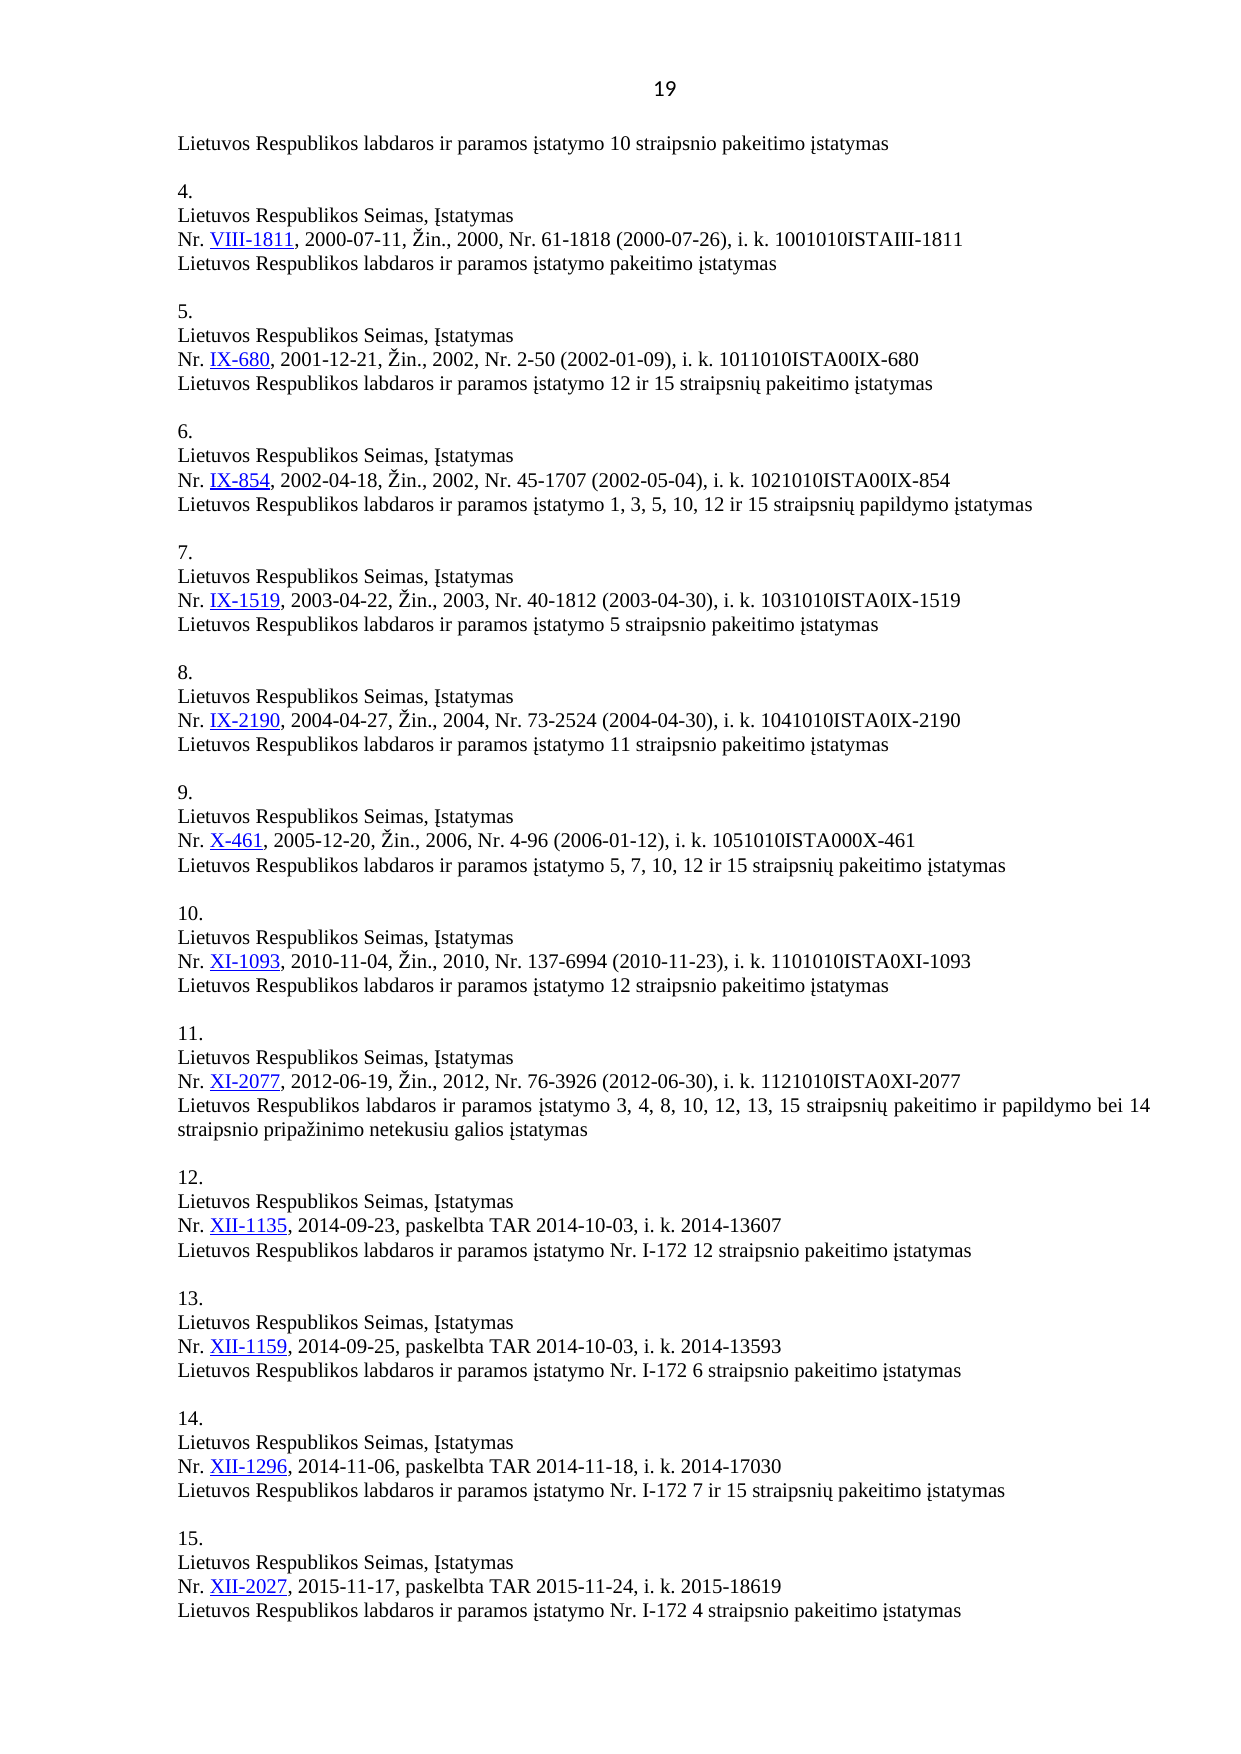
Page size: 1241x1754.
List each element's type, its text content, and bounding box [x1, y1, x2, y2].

text Lietuvos Respublikos Seimas, Įstatymas [177, 1045, 1152, 1069]
text Nr. IX-2190, 2004-04-27, Žin., 2004, Nr. 73-2524 (2004-04-30), i. k. 1041010ISTA0IX-2190 [177, 708, 1152, 732]
text 11. [177, 1021, 1152, 1045]
text Lietuvos Respublikos labdaros ir paramos įstatymo 12 ir 15 straipsnių pakeitimo įstatymas [177, 371, 1152, 395]
text Nr. VIII-1811, 2000-07-11, Žin., 2000, Nr. 61-1818 (2000-07-26), i. k. 1001010ISTAIII-1811 [177, 227, 1152, 251]
text Lietuvos Respublikos labdaros ir paramos įstatymo Nr. I-172 6 straipsnio pakeitimo įstatymas [177, 1358, 1152, 1382]
text Lietuvos Respublikos Seimas, Įstatymas [177, 1310, 1152, 1334]
text 8. [177, 660, 1152, 684]
text 7. [177, 540, 1152, 564]
text Lietuvos Respublikos labdaros ir paramos įstatymo 1, 3, 5, 10, 12 ir 15 straipsnių papildymo įstatymas [177, 492, 1152, 516]
text Lietuvos Respublikos labdaros ir paramos įstatymo Nr. I-172 7 ir 15 straipsnių pakeitimo įstatymas [177, 1478, 1152, 1502]
text Lietuvos Respublikos labdaros ir paramos įstatymo 5, 7, 10, 12 ir 15 straipsnių pakeitimo įstatymas [177, 852, 1152, 877]
text Lietuvos Respublikos Seimas, Įstatymas [177, 1550, 1152, 1574]
text Nr. XII-1296, 2014-11-06, paskelbta TAR 2014-11-18, i. k. 2014-17030 [177, 1454, 1152, 1478]
text Lietuvos Respublikos labdaros ir paramos įstatymo pakeitimo įstatymas [177, 251, 1152, 275]
text 4. [177, 179, 1152, 203]
text Nr. XI-1093, 2010-11-04, Žin., 2010, Nr. 137-6994 (2010-11-23), i. k. 1101010ISTA0XI-1093 [177, 949, 1152, 973]
text Nr. IX-1519, 2003-04-22, Žin., 2003, Nr. 40-1812 (2003-04-30), i. k. 1031010ISTA0IX-1519 [177, 588, 1152, 612]
text Lietuvos Respublikos Seimas, Įstatymas [177, 443, 1152, 467]
text Nr. X-461, 2005-12-20, Žin., 2006, Nr. 4-96 (2006-01-12), i. k. 1051010ISTA000X-461 [177, 828, 1152, 852]
text Lietuvos Respublikos Seimas, Įstatymas [177, 203, 1152, 227]
text Lietuvos Respublikos labdaros ir paramos įstatymo 12 straipsnio pakeitimo įstatymas [177, 973, 1152, 997]
text Lietuvos Respublikos Seimas, Įstatymas [177, 804, 1152, 828]
text 9. [177, 780, 1152, 804]
text Lietuvos Respublikos labdaros ir paramos įstatymo 5 straipsnio pakeitimo įstatymas [177, 612, 1152, 636]
text 10. [177, 901, 1152, 925]
text Lietuvos Respublikos labdaros ir paramos įstatymo Nr. I-172 4 straipsnio pakeitimo įstatymas [177, 1598, 1152, 1622]
text Nr. IX-854, 2002-04-18, Žin., 2002, Nr. 45-1707 (2002-05-04), i. k. 1021010ISTA00IX-854 [177, 467, 1152, 492]
text Lietuvos Respublikos Seimas, Įstatymas [177, 1430, 1152, 1454]
text Lietuvos Respublikos Seimas, Įstatymas [177, 564, 1152, 588]
text Nr. XII-1159, 2014-09-25, paskelbta TAR 2014-10-03, i. k. 2014-13593 [177, 1334, 1152, 1358]
text Lietuvos Respublikos labdaros ir paramos įstatymo 11 straipsnio pakeitimo įstatymas [177, 732, 1152, 756]
text 12. [177, 1165, 1152, 1189]
text Lietuvos Respublikos Seimas, Įstatymas [177, 925, 1152, 949]
text Nr. XII-2027, 2015-11-17, paskelbta TAR 2015-11-24, i. k. 2015-18619 [177, 1574, 1152, 1598]
text 6. [177, 419, 1152, 443]
text Nr. IX-680, 2001-12-21, Žin., 2002, Nr. 2-50 (2002-01-09), i. k. 1011010ISTA00IX-680 [177, 347, 1152, 371]
text Lietuvos Respublikos labdaros ir paramos įstatymo 10 straipsnio pakeitimo įstatymas [177, 131, 1152, 155]
text Nr. XI-2077, 2012-06-19, Žin., 2012, Nr. 76-3926 (2012-06-30), i. k. 1121010ISTA0XI-2077 [177, 1069, 1152, 1093]
text Lietuvos Respublikos Seimas, Įstatymas [177, 323, 1152, 347]
text 14. [177, 1406, 1152, 1430]
text Lietuvos Respublikos labdaros ir paramos įstatymo Nr. I-172 12 straipsnio pakeitimo įstatymas [177, 1237, 1152, 1262]
text Lietuvos Respublikos Seimas, Įstatymas [177, 684, 1152, 708]
text Lietuvos Respublikos Seimas, Įstatymas [177, 1189, 1152, 1213]
text 15. [177, 1526, 1152, 1550]
text Lietuvos Respublikos labdaros ir paramos įstatymo 3, 4, 8, 10, 12, 13, 15 straipsnių pakeitimo ir papildymo bei 14 straipsnio pripažinimo netekusiu galios įstatymas [177, 1093, 1152, 1141]
text 13. [177, 1286, 1152, 1310]
text 5. [177, 299, 1152, 323]
text Nr. XII-1135, 2014-09-23, paskelbta TAR 2014-10-03, i. k. 2014-13607 [177, 1213, 1152, 1237]
